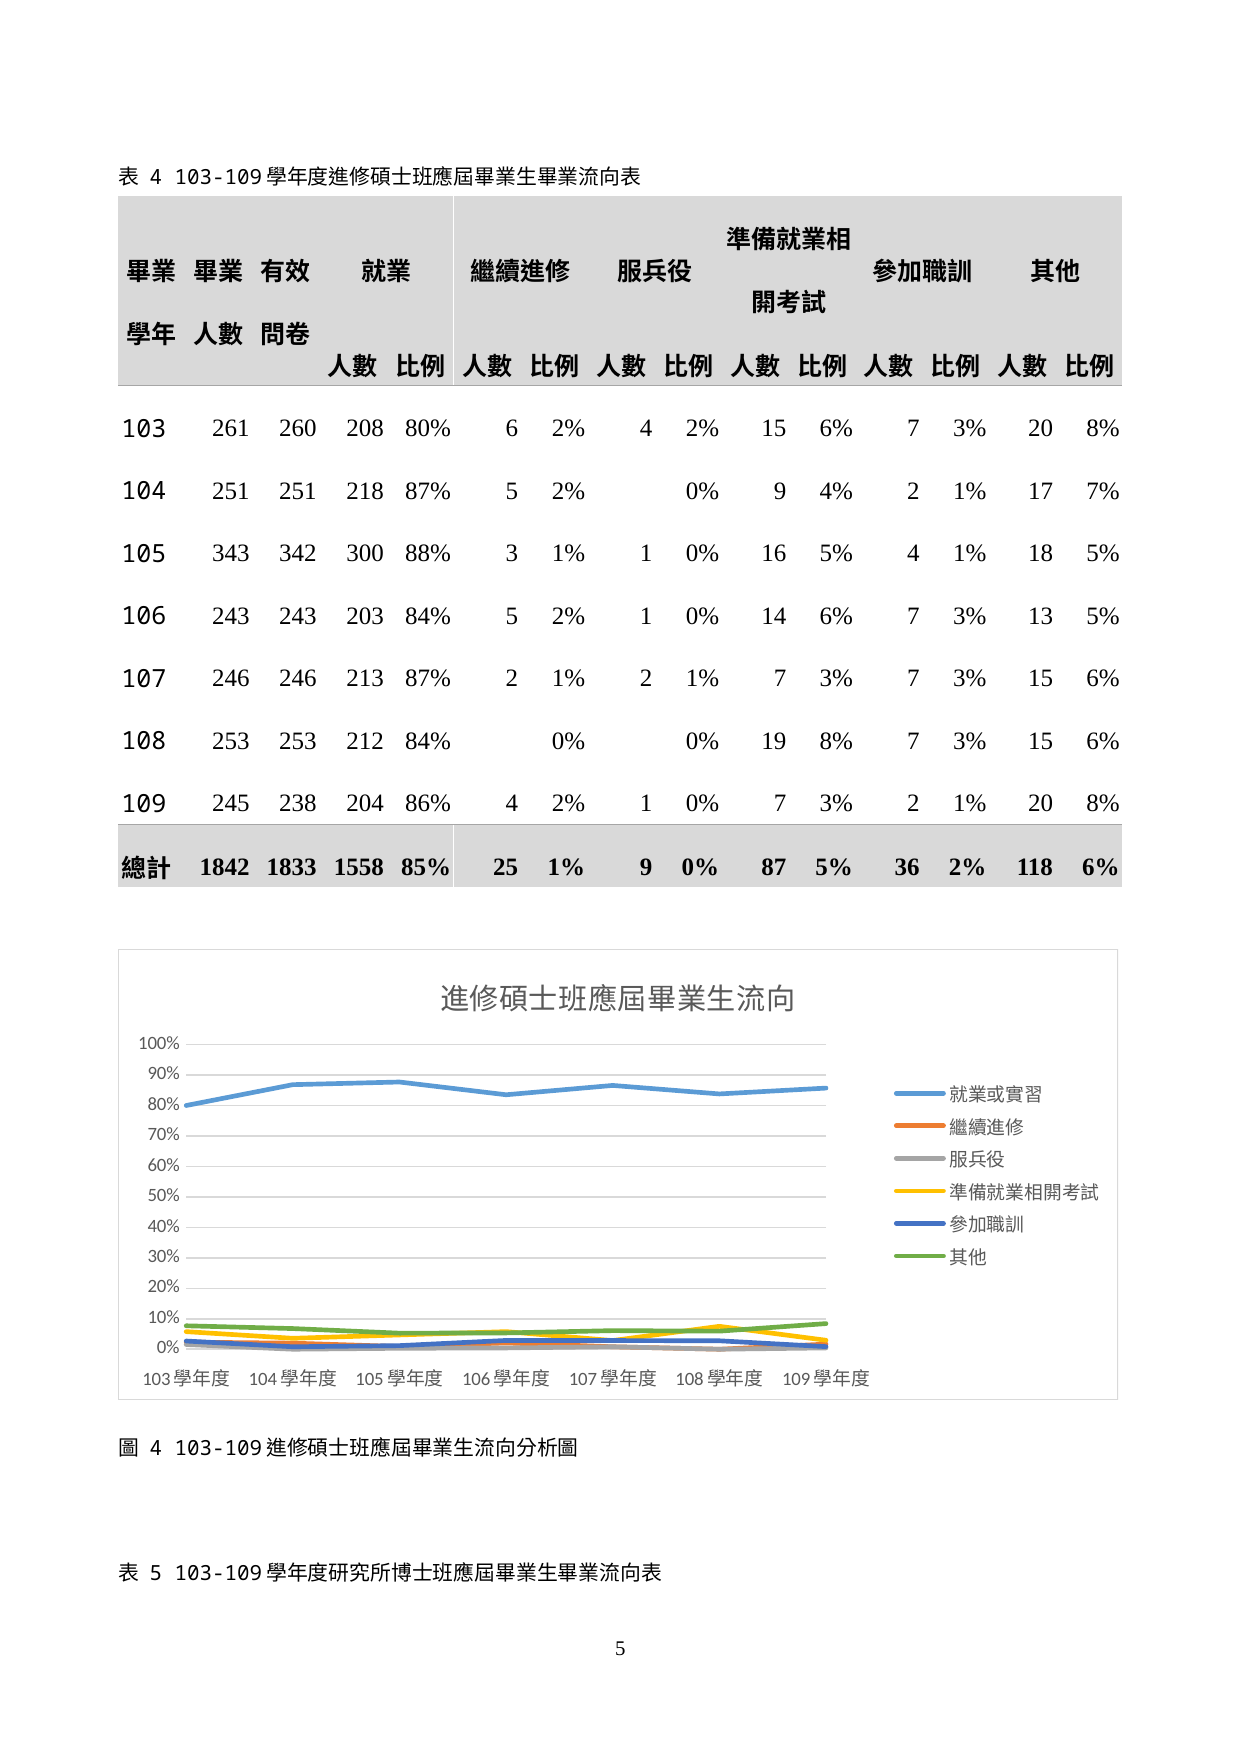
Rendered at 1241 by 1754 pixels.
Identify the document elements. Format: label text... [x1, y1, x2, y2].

table_header 其他 [989, 196, 1122, 321]
table_cell 3% [922, 699, 989, 761]
table_cell 3% [922, 386, 989, 448]
table_cell 5% [1056, 574, 1122, 636]
table_cell 208 [319, 386, 386, 448]
table_cell 比例 [655, 321, 722, 385]
table_cell [588, 449, 655, 511]
table_cell 108 [118, 699, 185, 761]
table_header 準備就業相閞考試 [722, 196, 855, 321]
table_cell 1% [521, 511, 588, 573]
table_cell 85% [386, 825, 453, 887]
table_cell 2% [521, 761, 588, 823]
table_cell 25 [454, 825, 521, 887]
table_cell 2 [454, 636, 521, 698]
table_cell 3 [454, 511, 521, 573]
table_cell 104 [118, 449, 185, 511]
table_cell 203 [319, 574, 386, 636]
table_cell 88% [386, 511, 453, 573]
table_cell 比例 [386, 321, 453, 385]
table_cell 342 [252, 511, 319, 573]
table_cell 0% [655, 511, 722, 573]
table_cell 6% [789, 386, 855, 448]
table_cell 2% [922, 825, 989, 887]
table_cell 118 [989, 825, 1056, 887]
table_cell 19 [722, 699, 789, 761]
table_cell 14 [722, 574, 789, 636]
table_cell 245 [185, 761, 252, 823]
table_cell 2% [521, 449, 588, 511]
table_cell 7 [855, 574, 922, 636]
table_cell 2 [855, 761, 922, 823]
table_cell 251 [185, 449, 252, 511]
table_cell 1 [588, 761, 655, 823]
table_cell 2% [521, 386, 588, 448]
table_cell [588, 699, 655, 761]
table_cell 16 [722, 511, 789, 573]
table_cell 109 [118, 761, 185, 823]
table_cell 218 [319, 449, 386, 511]
text 表 4 103-109學年度進修碩士班應屆畢業生畢業流向表 [118, 134, 1122, 196]
table_cell 6 [454, 386, 521, 448]
table_cell 0% [655, 825, 722, 887]
table_cell 9 [722, 449, 789, 511]
table_cell 0% [655, 761, 722, 823]
table_cell 15 [722, 386, 789, 448]
table_cell 243 [185, 574, 252, 636]
table_header 畢業人數 [185, 196, 252, 385]
table_cell 261 [185, 386, 252, 448]
table_cell 105 [118, 511, 185, 573]
table_cell 1% [922, 449, 989, 511]
table_cell 9 [588, 825, 655, 887]
table_header 有效問卷 [252, 196, 319, 385]
table_cell 246 [185, 636, 252, 698]
table_cell 4 [855, 511, 922, 573]
table_cell 3% [789, 636, 855, 698]
text 圖 4 103-109進修碩士班應屆畢業生流向分析圖 [118, 1404, 1122, 1467]
table_cell 18 [989, 511, 1056, 573]
table_cell 15 [989, 636, 1056, 698]
table_cell 0% [655, 449, 722, 511]
table_cell 1% [521, 825, 588, 887]
table_cell 比例 [922, 321, 989, 385]
table_cell 0% [521, 699, 588, 761]
table_cell 2 [588, 636, 655, 698]
table_cell 15 [989, 699, 1056, 761]
table_cell 212 [319, 699, 386, 761]
table_cell 4 [454, 761, 521, 823]
table_cell 5% [1056, 511, 1122, 573]
table_cell 人數 [454, 321, 521, 385]
table_cell 1 [588, 574, 655, 636]
table_cell 人數 [588, 321, 655, 385]
table_cell 84% [386, 574, 453, 636]
table_cell 84% [386, 699, 453, 761]
table_cell 1% [922, 761, 989, 823]
table_cell 253 [185, 699, 252, 761]
table_cell 86% [386, 761, 453, 823]
table_cell 107 [118, 636, 185, 698]
table_cell 20 [989, 386, 1056, 448]
table_header 畢業學年 [118, 196, 185, 385]
table_cell 13 [989, 574, 1056, 636]
table_cell 0% [655, 699, 722, 761]
table_cell 106 [118, 574, 185, 636]
table_cell 4 [588, 386, 655, 448]
table_cell 3% [922, 636, 989, 698]
table_cell 87 [722, 825, 789, 887]
table_cell 213 [319, 636, 386, 698]
table_cell 比例 [1056, 321, 1122, 385]
table_cell 7 [855, 386, 922, 448]
table_cell 6% [1056, 825, 1122, 887]
table_cell 243 [252, 574, 319, 636]
table_cell 253 [252, 699, 319, 761]
table_cell 8% [1056, 761, 1122, 823]
table_cell 251 [252, 449, 319, 511]
table_cell 1833 [252, 825, 319, 887]
table_header 參加職訓 [855, 196, 989, 321]
table_cell 87% [386, 636, 453, 698]
table_cell 6% [1056, 699, 1122, 761]
table_cell 103 [118, 386, 185, 448]
table_cell 1 [588, 511, 655, 573]
table_cell 238 [252, 761, 319, 823]
table_cell 17 [989, 449, 1056, 511]
table_cell 7 [722, 636, 789, 698]
table_cell 300 [319, 511, 386, 573]
table_cell 5% [789, 825, 855, 887]
table_cell 1842 [185, 825, 252, 887]
table_header 服兵役 [588, 196, 722, 321]
table_cell 204 [319, 761, 386, 823]
table_header 就業 [319, 196, 453, 321]
table_cell 2 [855, 449, 922, 511]
text 表 5 103-109學年度研究所博士班應屆畢業生畢業流向表 [118, 1529, 1122, 1592]
table_cell 人數 [319, 321, 386, 385]
table_cell 比例 [521, 321, 588, 385]
table_cell 80% [386, 386, 453, 448]
table_cell 1% [521, 636, 588, 698]
table_cell 7 [855, 699, 922, 761]
table_cell 人數 [989, 321, 1056, 385]
table_cell 1558 [319, 825, 386, 887]
table_header 繼續進修 [454, 196, 588, 321]
table_cell 246 [252, 636, 319, 698]
table_cell 0% [655, 574, 722, 636]
table_cell 260 [252, 386, 319, 448]
table_cell 7% [1056, 449, 1122, 511]
table_cell 87% [386, 449, 453, 511]
table_cell 總計 [118, 825, 185, 887]
table_cell 343 [185, 511, 252, 573]
table_cell 6% [789, 574, 855, 636]
table_cell 5 [454, 449, 521, 511]
table_cell 1% [922, 511, 989, 573]
table_cell 7 [722, 761, 789, 823]
table_cell 2% [655, 386, 722, 448]
table_cell 3% [789, 761, 855, 823]
table_cell 6% [1056, 636, 1122, 698]
table_cell 4% [789, 449, 855, 511]
table_cell 人數 [855, 321, 922, 385]
table_cell 1% [655, 636, 722, 698]
table_cell 3% [922, 574, 989, 636]
table_cell 36 [855, 825, 922, 887]
table_cell 20 [989, 761, 1056, 823]
table_cell 比例 [789, 321, 855, 385]
table_cell 8% [789, 699, 855, 761]
table_cell 8% [1056, 386, 1122, 448]
table_cell [454, 699, 521, 761]
table_cell 5 [454, 574, 521, 636]
table_cell 7 [855, 636, 922, 698]
table_cell 5% [789, 511, 855, 573]
table_cell 2% [521, 574, 588, 636]
table_cell 人數 [722, 321, 789, 385]
